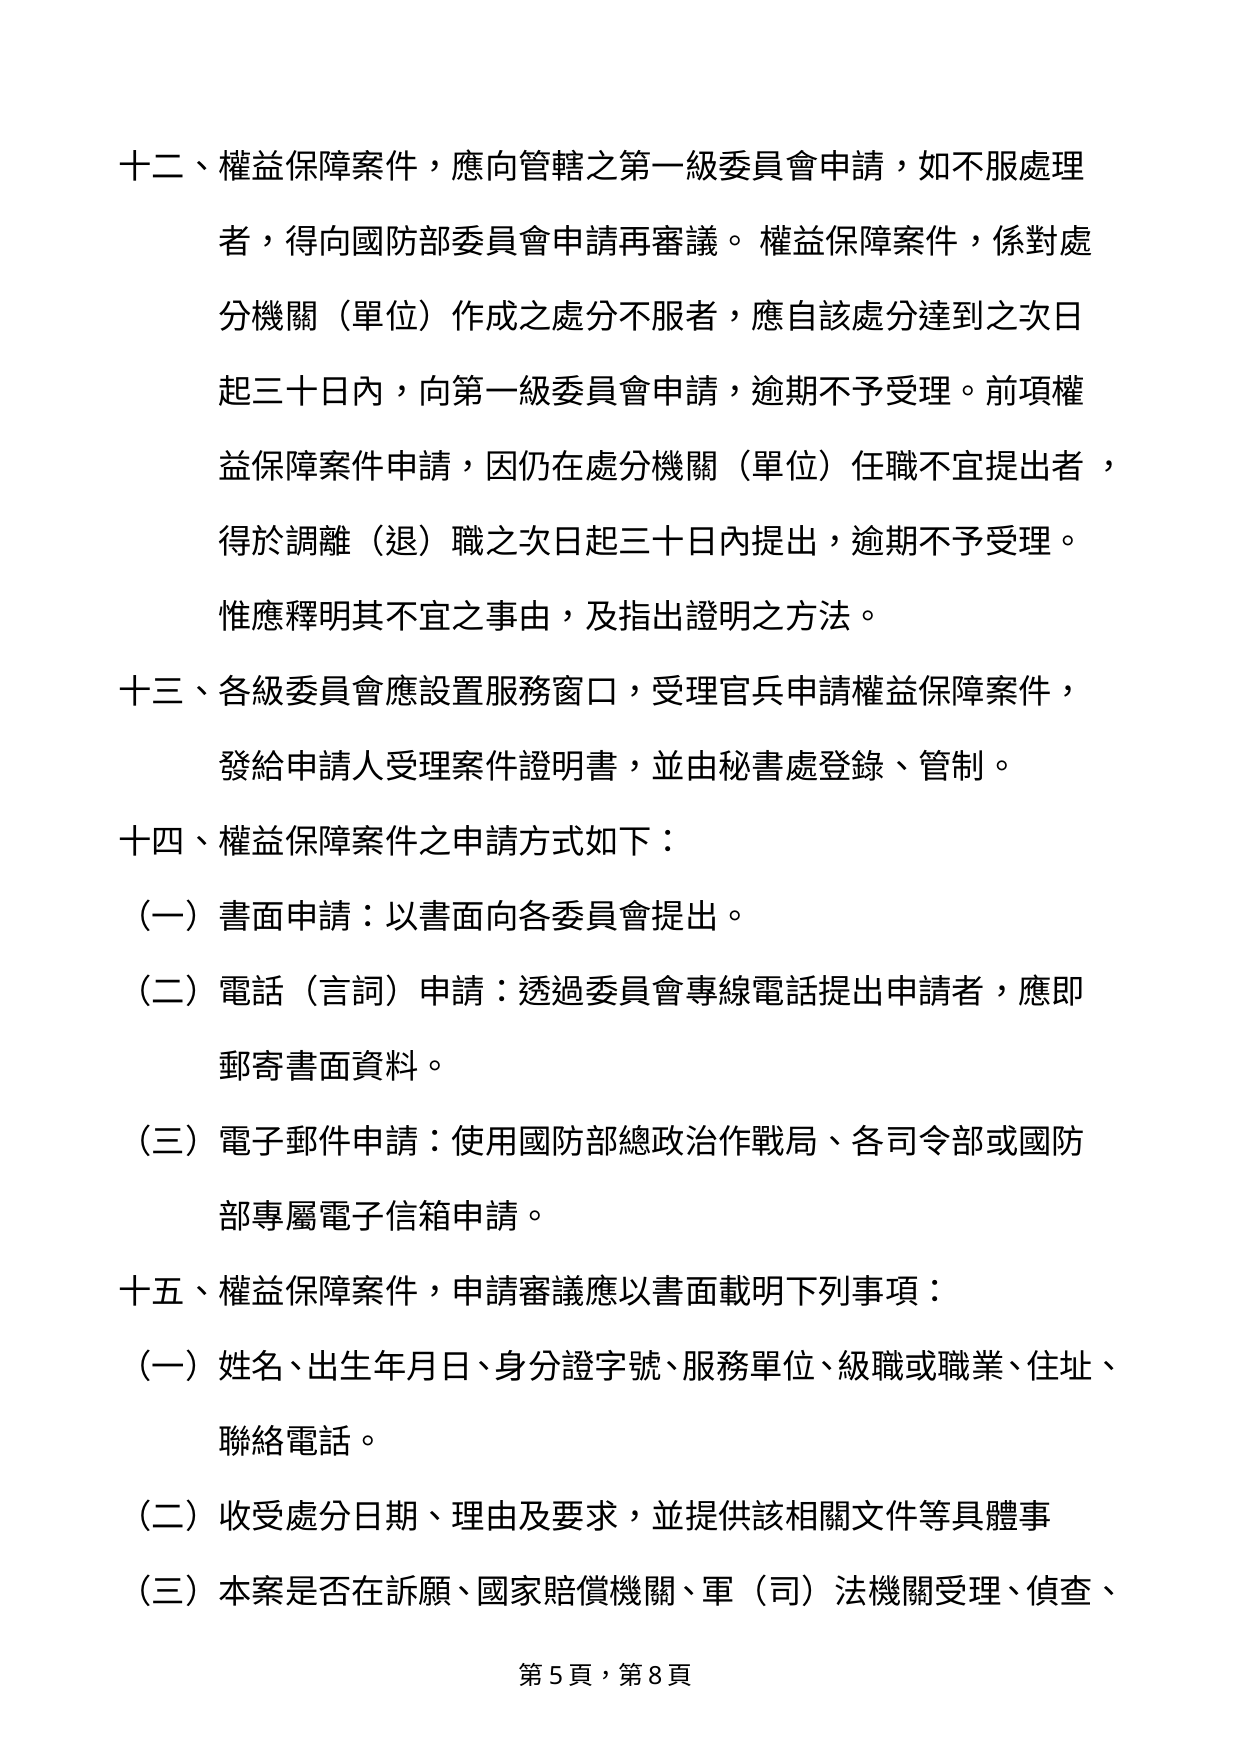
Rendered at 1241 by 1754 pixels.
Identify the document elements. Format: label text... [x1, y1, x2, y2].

text （一）姓名、出生年月日、身分證字號、服務單位、級職或職業、住址、聯絡電話。 [118, 1327, 1092, 1477]
text （三）電子郵件申請：使用國防部總政治作戰局、各司令部或國防部專屬電子信箱申請。 [118, 1102, 1092, 1252]
text （一）書面申請：以書面向各委員會提出。 [118, 877, 1092, 952]
text （三）本案是否在訴願、國家賠償機關、軍（司）法機關受理、偵查、審理，或公務員懲戒委員會審議，或監察院調查程序中，並提供相關資料。 [118, 1552, 1092, 1627]
text （二）收受處分日期、理由及要求，並提供該相關文件等具體事 [118, 1477, 1092, 1552]
text （二）電話（言詞）申請：透過委員會專線電話提出申請者，應即郵寄書面資料。 [118, 952, 1092, 1102]
text 十四、權益保障案件之申請方式如下： [118, 802, 1092, 877]
text 十三、各級委員會應設置服務窗口，受理官兵申請權益保障案件，發給申請人受理案件證明書，並由秘書處登錄、管制。 [118, 652, 1092, 802]
text 十五、權益保障案件，申請審議應以書面載明下列事項： [118, 1252, 1092, 1327]
text 十二、權益保障案件，應向管轄之第一級委員會申請，如不服處理者，得向國防部委員會申請再審議。 權益保障案件，係對處分機關（單位）作成之處分不服者，應自該處分達到之次日起三十日內，向第一級委員會申請，逾期不予受理。前項權益保障案件申請，因仍在處分機關（單位）任職不宜提出者 ，得於調離（退）職之次日起三十日內提出，逾期不予受理。惟應釋明其不宜之事由，及指出證明之方法。 [118, 127, 1092, 652]
